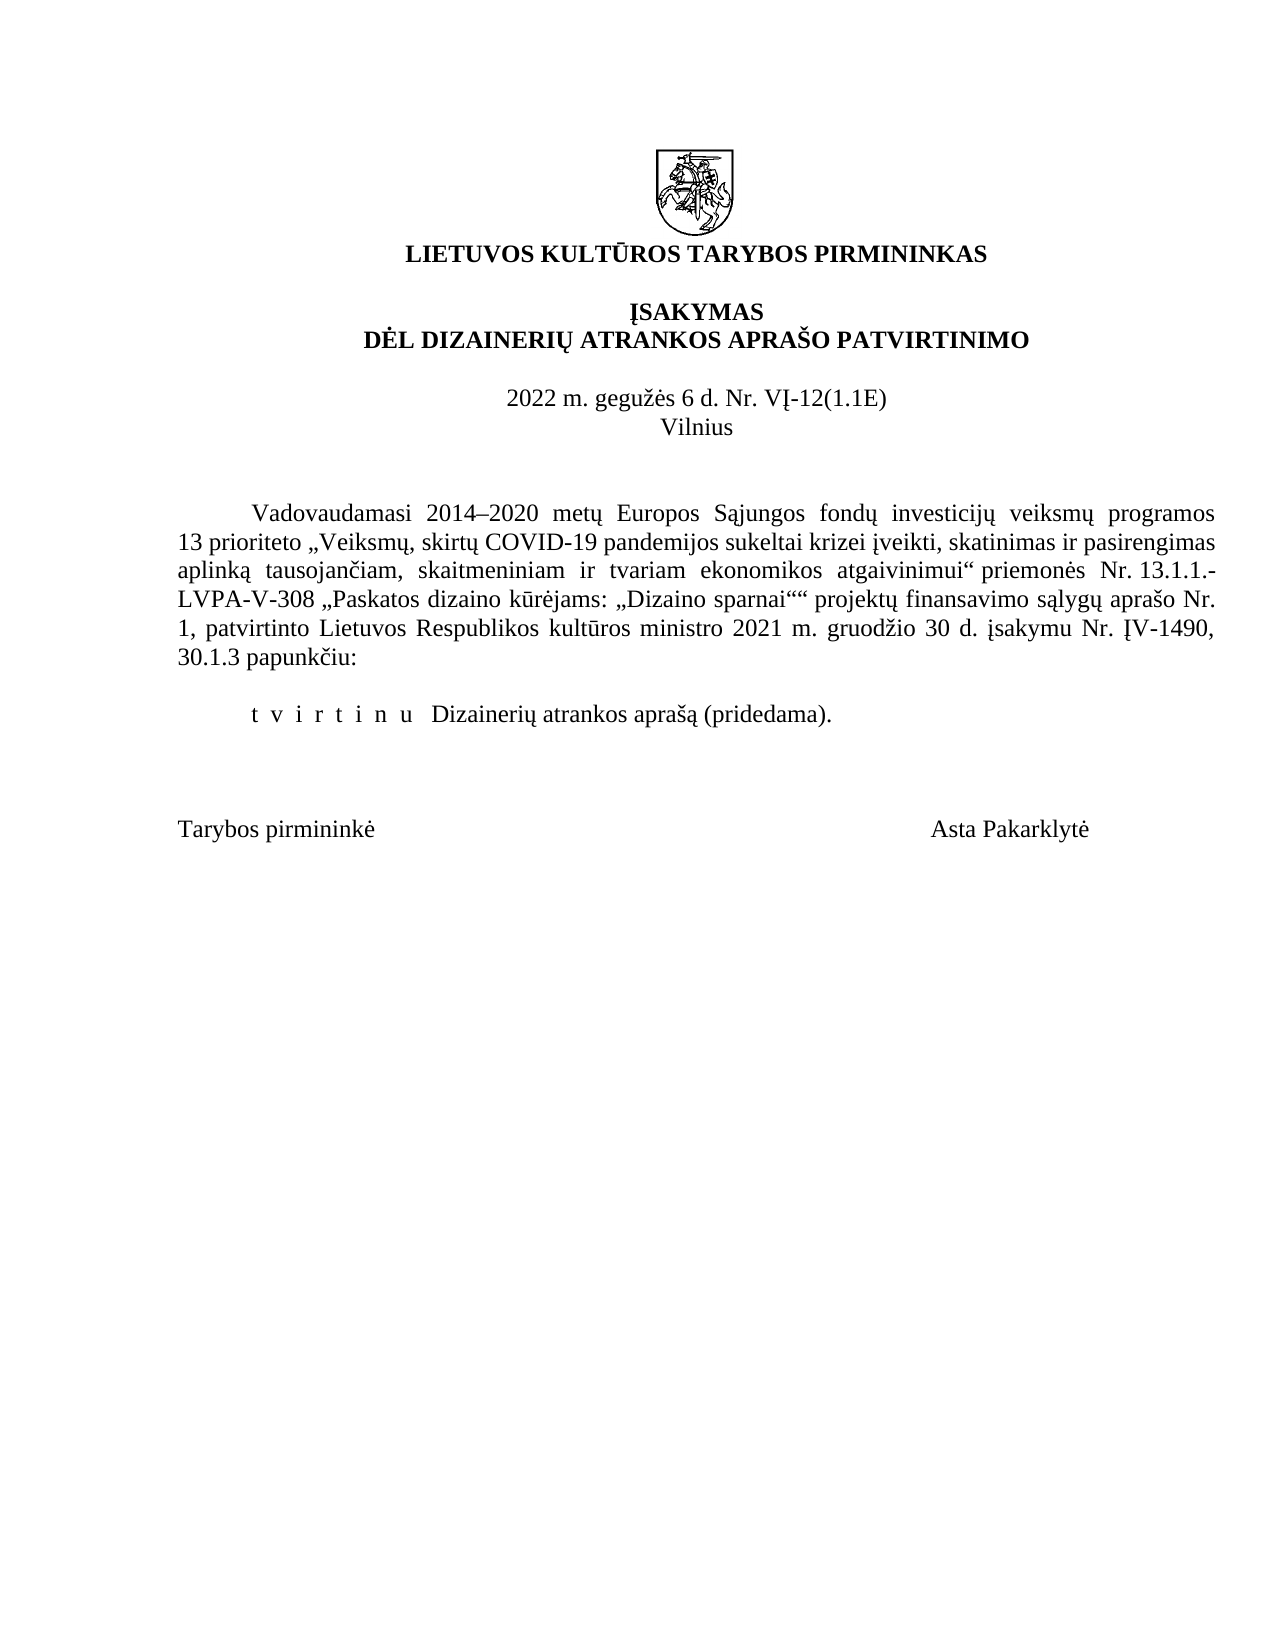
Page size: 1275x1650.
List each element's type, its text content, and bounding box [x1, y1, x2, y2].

text Tarybos pirmininkė Asta Pakarklytė [177, 814, 1216, 843]
text 2022 m. gegužės 6 d. Nr. VĮ-12(1.1E) [177, 383, 1216, 412]
text LIETUVOS KULTŪROS TARYBOS PIRMININKAS [177, 239, 1216, 268]
text Vadovaudamasi 2014–2020 metų Europos Sąjungos fondų investicijų veiksmų programos 13 prioriteto „Veiksmų, skirtų COVID-19 pandemijos sukeltai krizei įveikti, skatinimas ir pasirengimas aplinką tausojančiam, skaitmeniniam ir tvariam ekonomikos atgaivinimui“ priemonės Nr. 13.1.1.-LVPA-V-308 „Paskatos dizaino kūrėjams: „Dizaino sparnai““ projektų finansavimo sąlygų aprašo Nr. 1, patvirtinto Lietuvos Respublikos kultūros ministro 2021 m. gruodžio 30 d. įsakymu Nr. ĮV-1490, 30.1.3 papunkčiu: [177, 498, 1216, 670]
text DĖL DIZAINERIŲ ATRANKOS APRAŠO PATVIRTINIMO [177, 325, 1216, 354]
text tvirtinu Dizainerių atrankos aprašą (pridedama). [251, 699, 1216, 728]
text Vilnius [177, 412, 1216, 440]
text ĮSAKYMAS [177, 297, 1216, 325]
